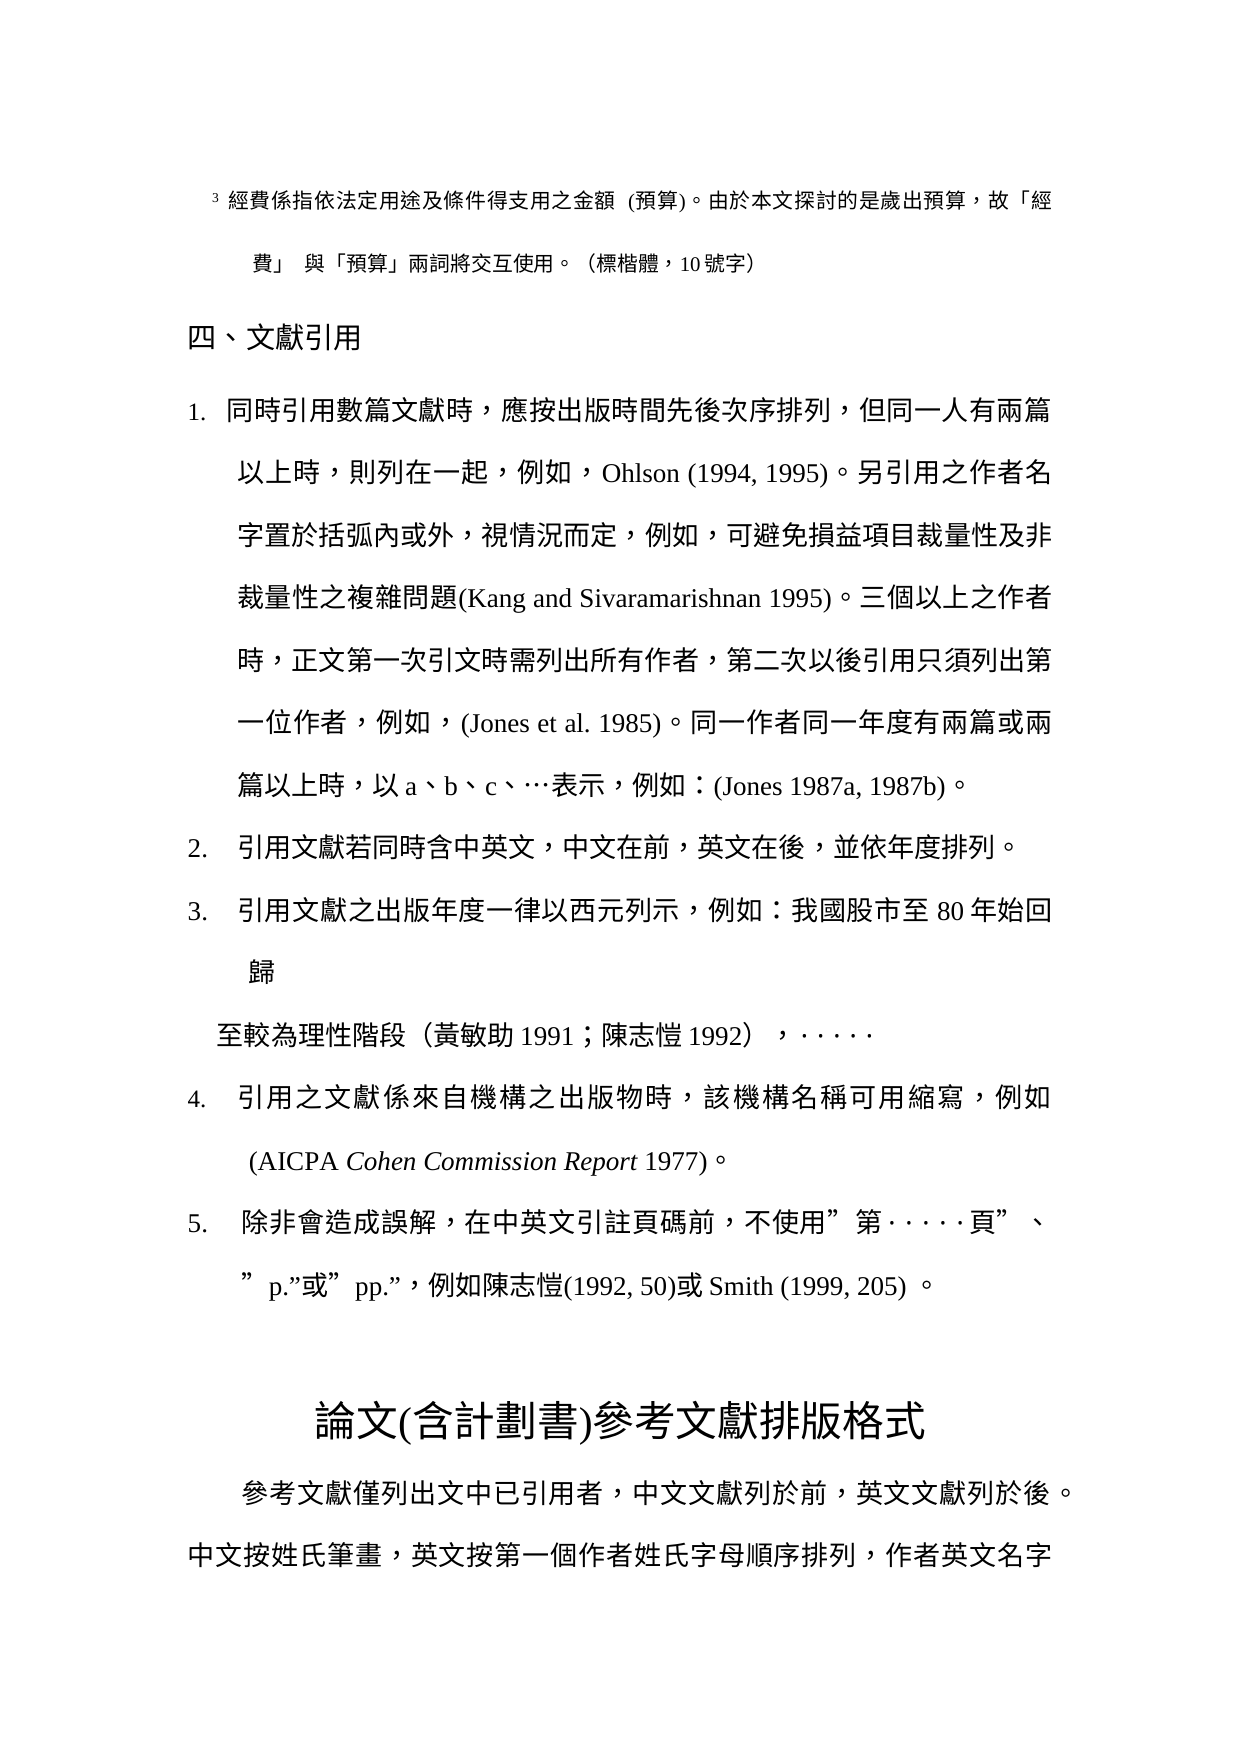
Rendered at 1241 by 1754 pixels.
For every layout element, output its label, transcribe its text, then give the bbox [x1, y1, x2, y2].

list .同時引用數篇文獻時，應按出版時間先後次序排列，但同一人有兩篇以上時，則列在一起，例如，Ohlson (1994, 1995)。另引用之作者名字置於括弧內或外，視情況而定，例如，可避免損益項目裁量性及非裁量性之複雜問題(Kang and Sivaramarishnan 1995)。三個以上之作者時，正文第一次引文時需列出所有作者，第二次以後引用只須列出第一位作者，例如，(Jones et al. 1985)。同一作者同一年度有兩篇或兩篇以上時，以a、b、c、…表示，例如：(Jones 1987a, 1987b)。 [187, 367, 1053, 804]
list 引用文獻之出版年度一律以西元列示，例如：我國股市至80年始回歸 [187, 867, 1053, 992]
text 四、文獻引用 [187, 294, 1053, 356]
text 參考文獻僅列出文中已引用者，中文文獻列於前，英文文獻列於後。中文按姓氏筆畫，英文按第一個作者姓氏字母順序排列，作者英文名字用縮寫，而不用全名。出版年度應置於作者名字之後，其後接文章標題、期刊名稱、期數(以月份或季別優先；查無資料者，始為期數或略)、頁次，或書名、出版地及出版社。如下： [187, 1450, 1053, 1575]
text 至較為理性階段（黃敏助1991；陳志愷1992），∙∙∙∙∙ [196, 992, 1053, 1054]
list 引用文獻若同時含中英文，中文在前，英文在後，並依年度排列。 [187, 804, 1053, 867]
list 除非會造成誤解，在中英文引註頁碼前，不使用”第∙∙∙∙∙頁”、”p.”或”pp.”，例如陳志愷(1992, 50)或Smith (1999, 205) 。 [187, 1179, 1053, 1304]
text 3 經費係指依法定用途及條件得支用之金額 (預算)。由於本文探討的是歲出預算，故「經費」 與「預算」兩詞將交互使用。（標楷體，10號字） [187, 158, 1053, 283]
text 論文(含計劃書)參考文獻排版格式 [187, 1377, 1053, 1439]
list 引用之文獻係來自機構之出版物時，該機構名稱可用縮寫，例如(AICPA Cohen Commission Report 1977)。 [187, 1054, 1053, 1179]
